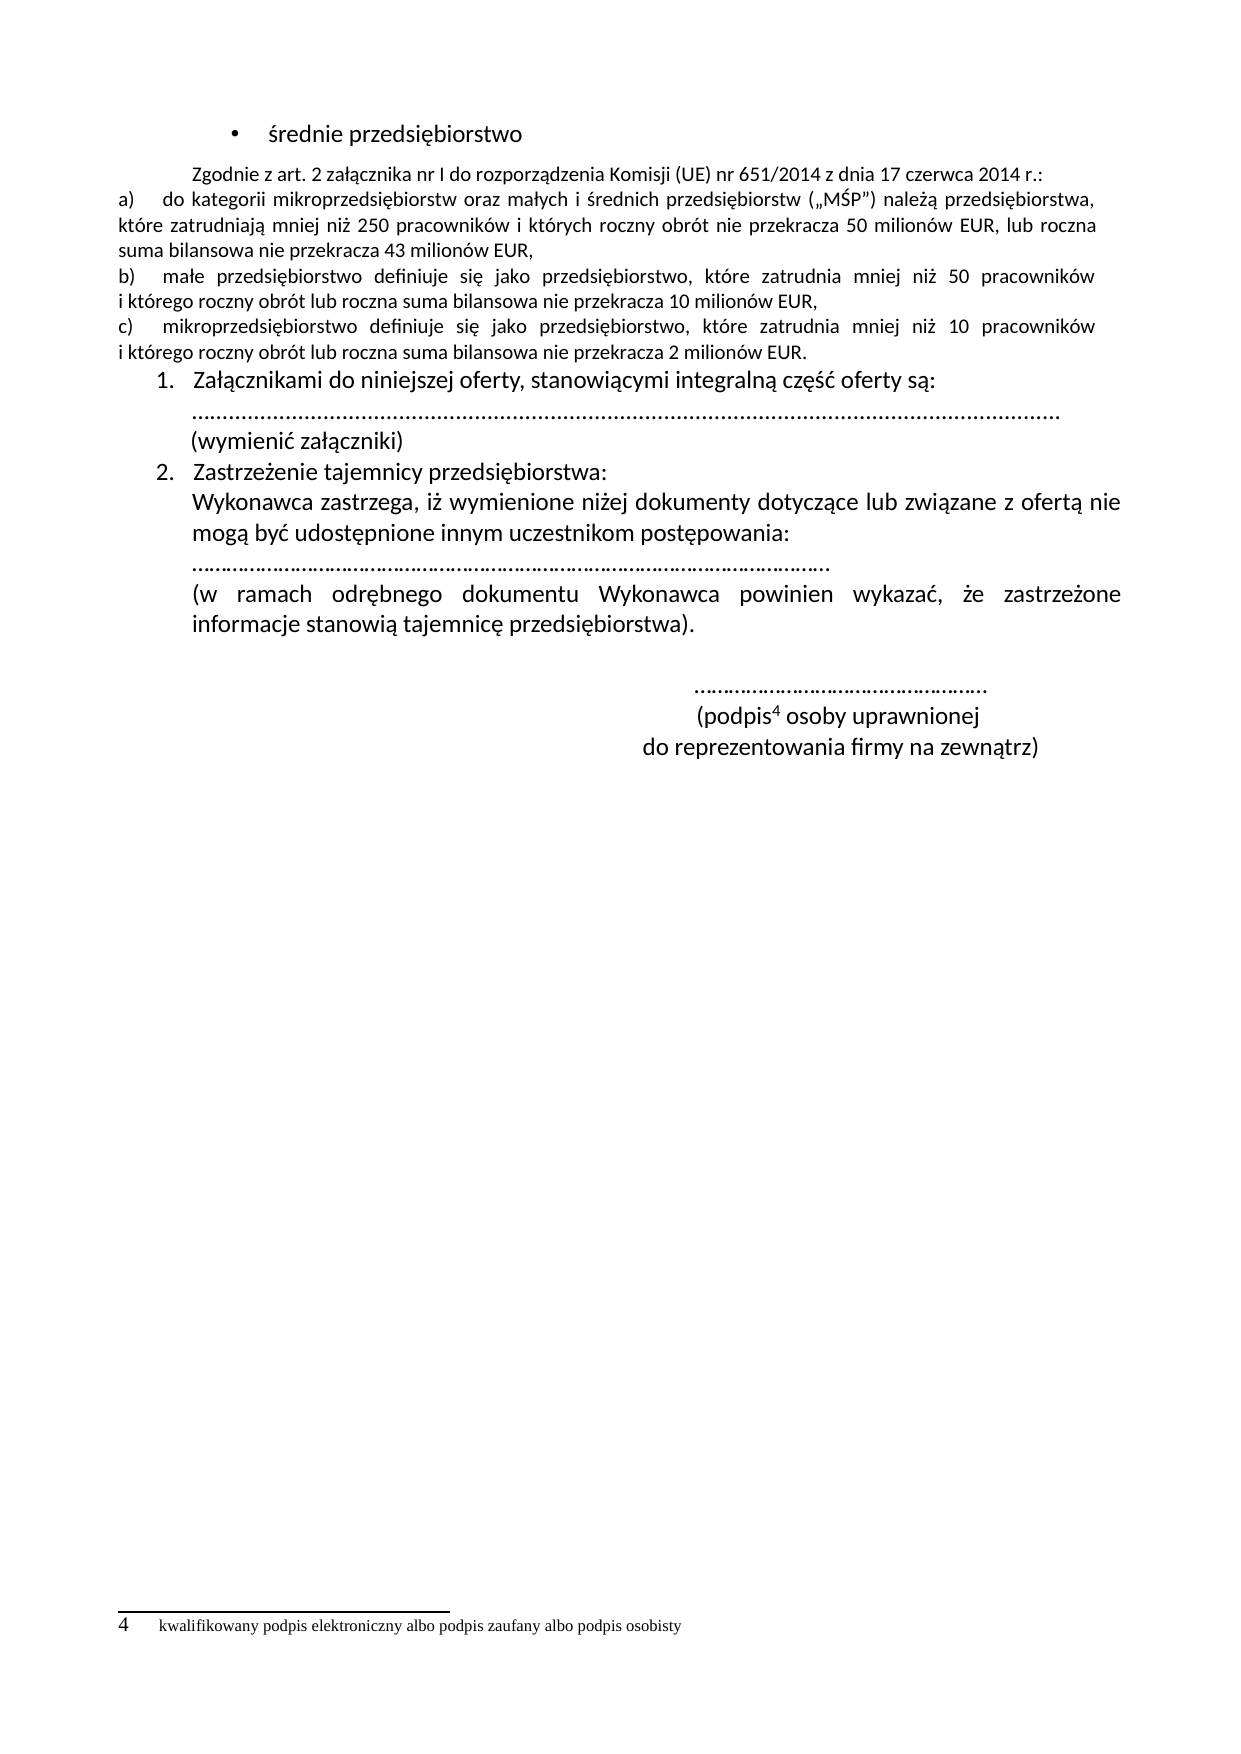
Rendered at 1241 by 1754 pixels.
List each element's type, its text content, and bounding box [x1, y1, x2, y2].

list małe przedsiębiorstwo definiuje się jako przedsiębiorstwo, które zatrudnia mniej niż 50 pracowników i którego roczny obrót lub roczna suma bilansowa nie przekracza 10 milionów EUR, [118, 263, 1097, 314]
text …………………………………………… [559, 670, 1122, 700]
text (wymienić załączniki) [118, 426, 1122, 456]
text ………………………………………………………………………………………………… [118, 548, 1122, 578]
list średnie przedsiębiorstwo [231, 118, 1122, 149]
list mikroprzedsiębiorstwo definiuje się jako przedsiębiorstwo, które zatrudnia mniej niż 10 pracowników i którego roczny obrót lub roczna suma bilansowa nie przekracza 2 milionów EUR. [118, 314, 1097, 364]
list Zastrzeżenie tajemnicy przedsiębiorstwa: [156, 456, 1122, 487]
text Zgodnie z art. 2 załącznika nr I do rozporządzenia Komisji (UE) nr 651/2014 z dnia 17 czerwca 2014 r.: [192, 161, 1101, 187]
list do kategorii mikroprzedsiębiorstw oraz małych i średnich przedsiębiorstw („MŚP”) należą przedsiębiorstwa, które zatrudniają mniej niż 250 pracowników i których roczny obrót nie przekracza 50 milionów EUR, lub roczna suma bilansowa nie przekracza 43 milionów EUR, [118, 187, 1097, 263]
text (w ramach odrębnego dokumentu Wykonawca powinien wykazać, że zastrzeżone informacje stanowią tajemnicę przedsiębiorstwa). [192, 578, 1122, 639]
text …....................................................................................................................................... [118, 395, 1122, 426]
text Wykonawca zastrzega, iż wymienione niżej dokumenty dotyczące lub związane z ofertą nie mogą być udostępnione innym uczestnikom postępowania: [192, 487, 1122, 548]
text (podpis osoby uprawnionej do reprezentowania firmy na zewnątrz) [559, 700, 1122, 761]
list Załącznikami do niniejszej oferty, stanowiącymi integralną część oferty są: [156, 364, 1122, 395]
text kwalifikowany podpis elektroniczny albo podpis zaufany albo podpis osobisty [118, 1612, 1122, 1636]
